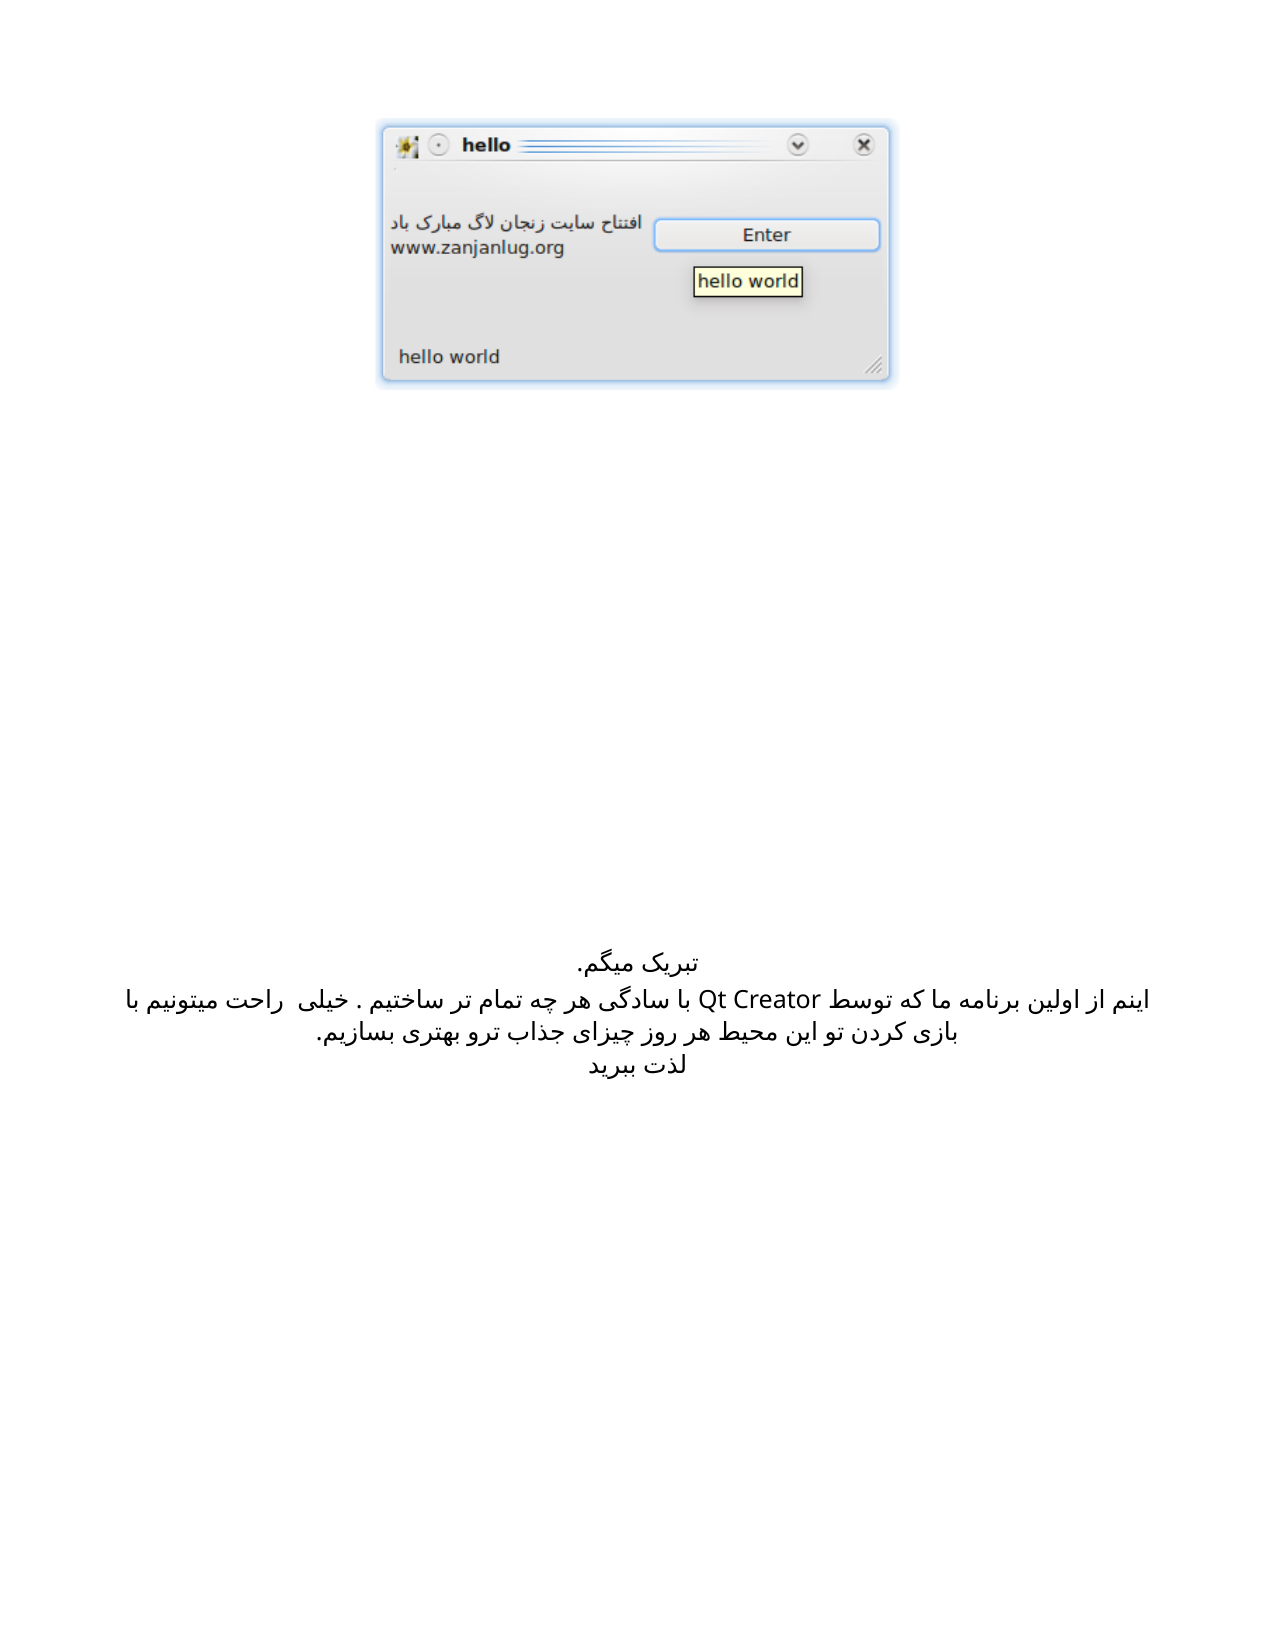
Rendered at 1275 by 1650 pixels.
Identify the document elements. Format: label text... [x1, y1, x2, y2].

picture [375, 118, 900, 390]
text تبریک میگم. اینم از اولین برنامه ما که توسط Qt Creator با سادگی هر چه تمام تر ساختیم . خیلی راحت میتونیم با بازی کردن تو این محیط هر روز چیزای جذاب ترو بهتری بسازیم. لذت ببرید [118, 949, 1157, 1083]
